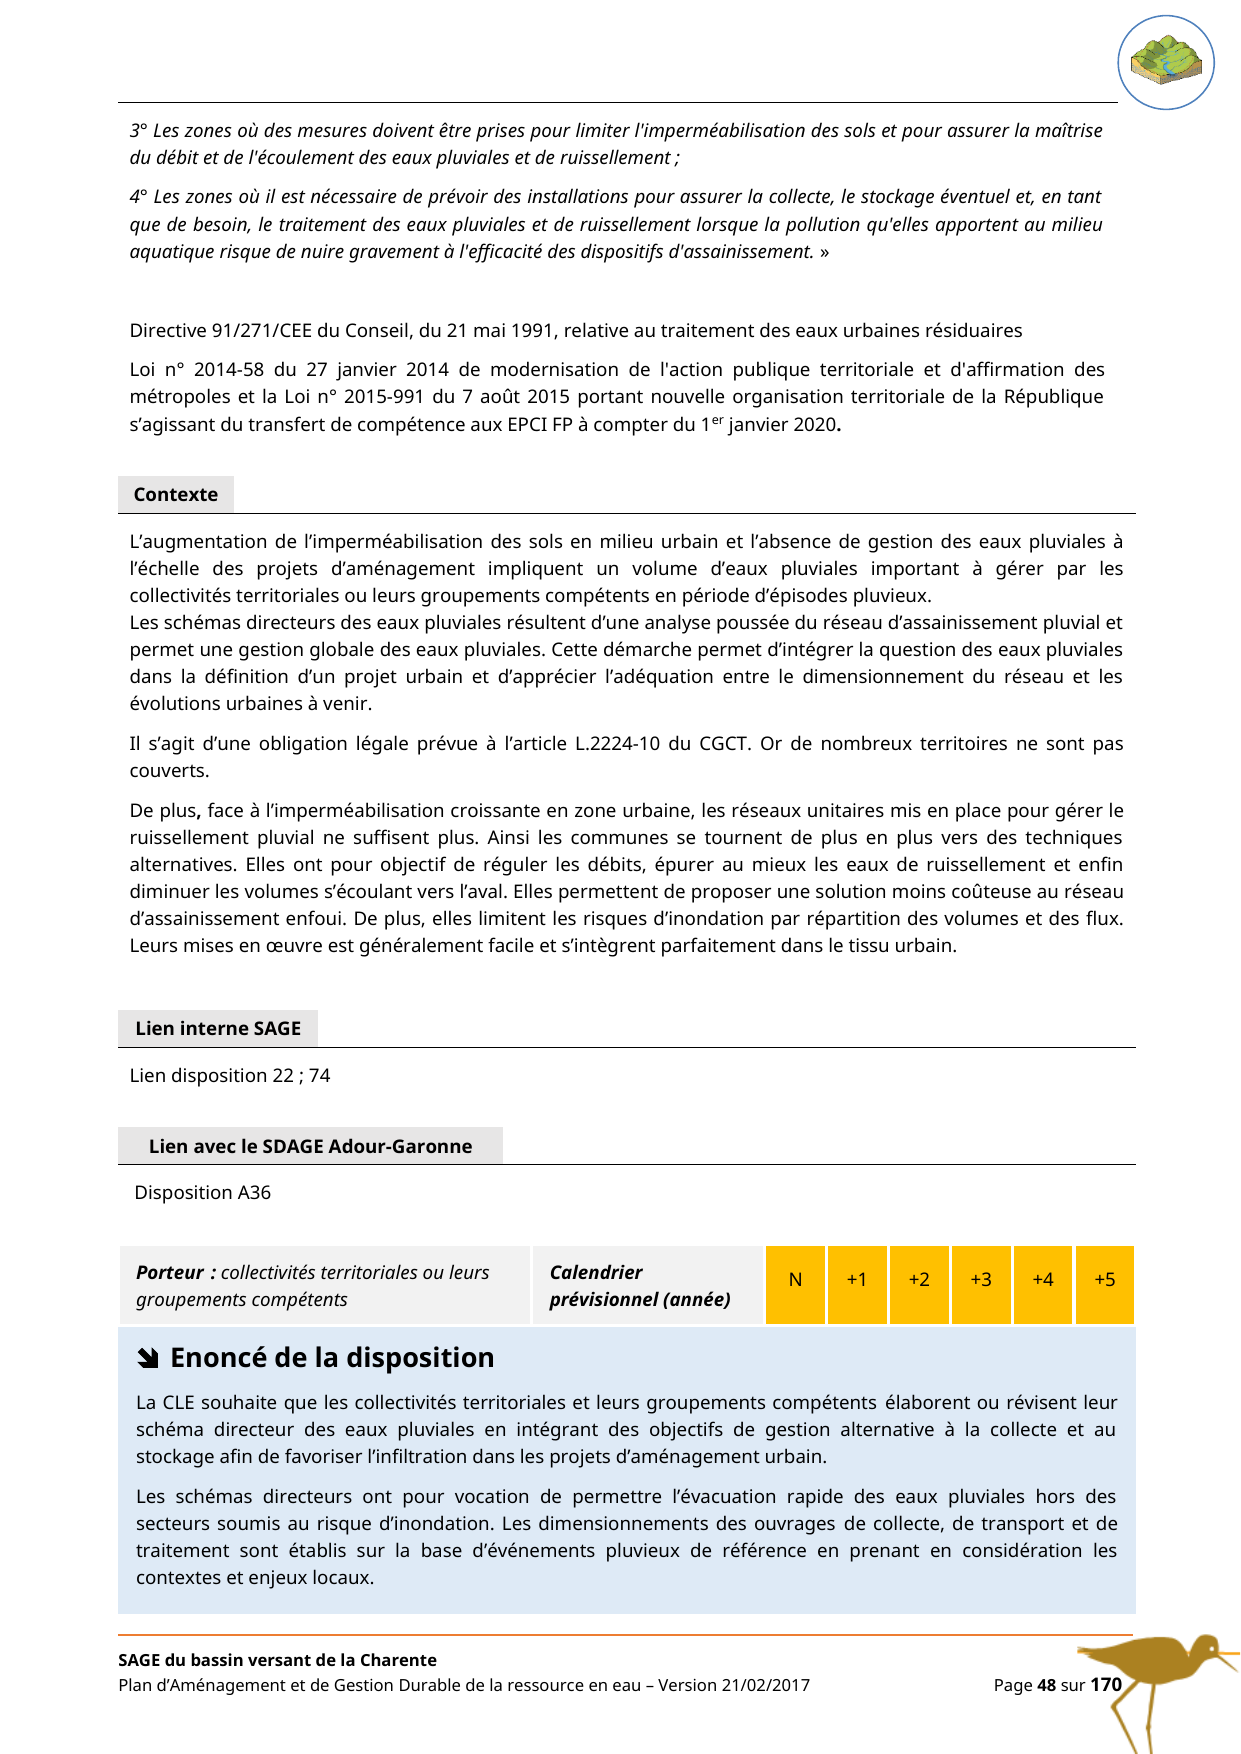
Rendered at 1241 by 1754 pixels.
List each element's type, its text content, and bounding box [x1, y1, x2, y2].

table_cell Calendrier prévisionnel (année) [533, 1246, 763, 1324]
table_cell +4 [1014, 1246, 1072, 1324]
table_cell N [766, 1246, 825, 1324]
table_header Contexte [118, 476, 234, 513]
table_cell Lien interne SAGE [118, 1010, 318, 1047]
table_cell +1 [828, 1246, 887, 1324]
table_cell Lien disposition 22 ; 74 [118, 1048, 1136, 1127]
table_cell +5 [1076, 1246, 1134, 1324]
table_cell Disposition A36 [118, 1165, 1136, 1243]
table_cell [503, 1127, 1136, 1164]
table_cell +2 [890, 1246, 949, 1324]
table_header [234, 476, 1136, 513]
table_cell 3° Les zones où des mesures doivent être prises pour limiter l'imperméabilisation des sols et pour assurer la maîtrise du débit et de l'écoulement des eaux pluviales et de ruissellement ; 4° Les zones où il est nécessaire de prévoir des installations pour assurer la collecte, le stockage éventuel et, en tant que de besoin, le traitement des eaux pluviales et de ruissellement lorsque la pollution qu'elles apportent au milieu aquatique risque de nuire gravement à l'efficacité des dispositifs d'assainissement. » Directive 91/271/CEE du Conseil, du 21 mai 1991, relative au traitement des eaux urbaines résiduaires Loi n° 2014-58 du 27 janvier 2014 de modernisation de l'action publique territoriale et d'affirmation des métropoles et la Loi n° 2015-991 du 7 août 2015 portant nouvelle organisation territoriale de la République s’agissant du transfert de compétence aux EPCI FP à compter du 1er janvier 2020. [118, 103, 1117, 436]
table_cell +3 [952, 1246, 1011, 1324]
table_cell L’augmentation de l’imperméabilisation des sols en milieu urbain et l’absence de gestion des eaux pluviales à l’échelle des projets d’aménagement impliquent un volume d’eaux pluviales important à gérer par les collectivités territoriales ou leurs groupements compétents en période d’épisodes pluvieux. Les schémas directeurs des eaux pluviales résultent d’une analyse poussée du réseau d’assainissement pluvial et permet une gestion globale des eaux pluviales. Cette démarche permet d’intégrer la question des eaux pluviales dans la définition d’un projet urbain et d’apprécier l’adéquation entre le dimensionnement du réseau et les évolutions urbaines à venir. Il s’agit d’une obligation légale prévue à l’article L.2224-10 du CGCT. Or de nombreux territoires ne sont pas couverts. De plus, face à l’imperméabilisation croissante en zone urbaine, les réseaux unitaires mis en place pour gérer le ruissellement pluvial ne suffisent plus. Ainsi les communes se tournent de plus en plus vers des techniques alternatives. Elles ont pour objectif de réguler les débits, épurer au mieux les eaux de ruissellement et enfin diminuer les volumes s’écoulant vers l’aval. Elles permettent de proposer une solution moins coûteuse au réseau d’assainissement enfoui. De plus, elles limitent les risques d’inondation par répartition des volumes et des flux. Leurs mises en œuvre est généralement facile et s’intègrent parfaitement dans le tissu urbain. [118, 514, 1136, 1010]
table_cell Lien avec le SDAGE Adour-Garonne [118, 1127, 503, 1164]
table_cell [318, 1010, 1136, 1047]
table_cell  Enoncé de la disposition La CLE souhaite que les collectivités territoriales et leurs groupements compétents élaborent ou révisent leur schéma directeur des eaux pluviales en intégrant des objectifs de gestion alternative à la collecte et au stockage afin de favoriser l’infiltration dans les projets d’aménagement urbain. Les schémas directeurs ont pour vocation de permettre l’évacuation rapide des eaux pluviales hors des secteurs soumis au risque d’inondation. Les dimensionnements des ouvrages de collecte, de transport et de traitement sont établis sur la base d’événements pluvieux de référence en prenant en considération les contextes et enjeux locaux. [118, 1327, 1136, 1614]
table_cell Porteur : collectivités territoriales ou leurs groupements compétents [120, 1246, 530, 1324]
